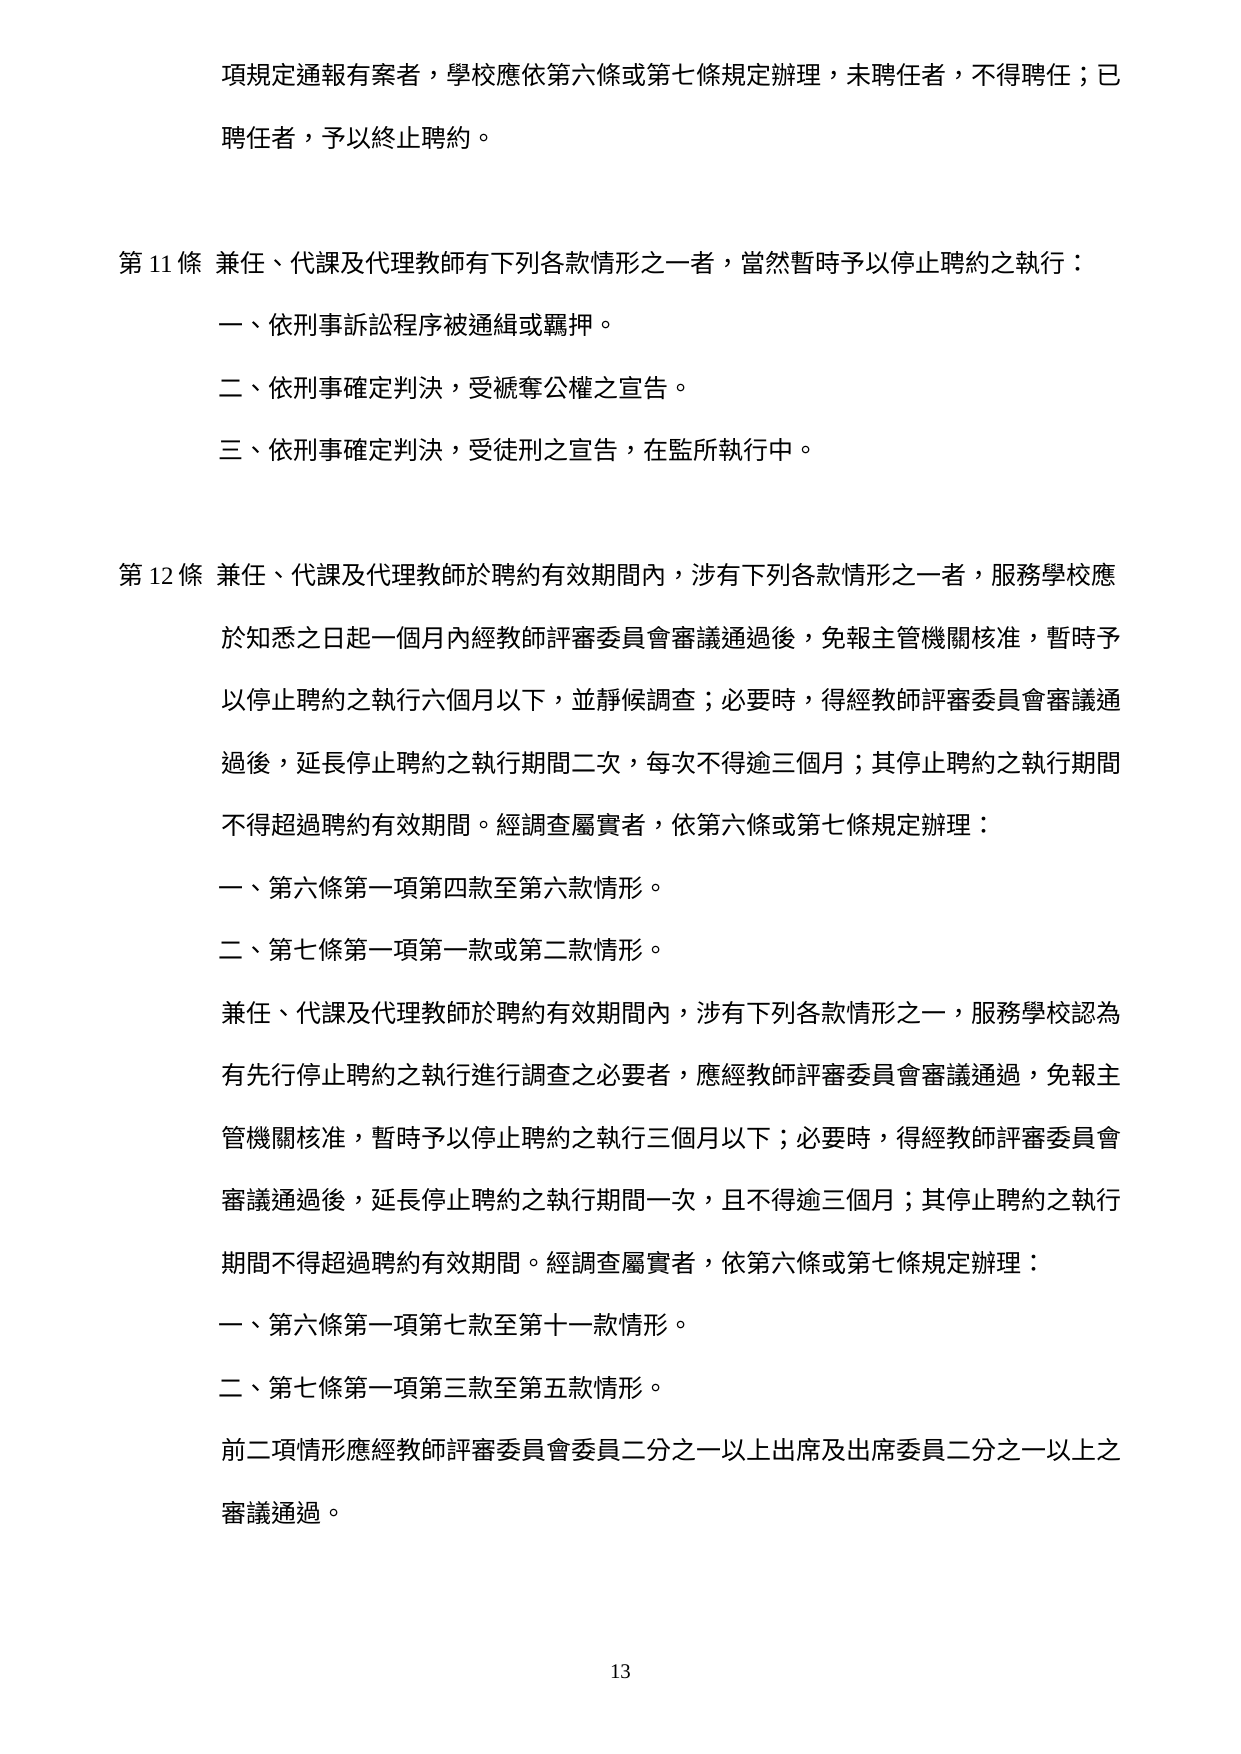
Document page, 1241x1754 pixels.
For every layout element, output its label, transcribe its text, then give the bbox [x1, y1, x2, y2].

text 二、依刑事確定判決，受褫奪公權之宣告。 [218, 344, 1122, 407]
text 二、第七條第一項第三款至第五款情形。 [218, 1344, 1122, 1407]
text 一、依刑事訴訟程序被通緝或羈押。 [218, 282, 1122, 344]
text 兼任、代課及代理教師於聘約有效期間內，涉有下列各款情形之一，服務學校認為有先行停止聘約之執行進行調查之必要者，應經教師評審委員會審議通過，免報主管機關核准，暫時予以停止聘約之執行三個月以下；必要時，得經教師評審委員會審議通過後，延長停止聘約之執行期間一次，且不得逾三個月；其停止聘約之執行期間不得超過聘約有效期間。經調查屬實者，依第六條或第七條規定辦理： [221, 969, 1122, 1282]
text 三、依刑事確定判決，受徒刑之宣告，在監所執行中。 [218, 407, 1122, 469]
text 二、第七條第一項第一款或第二款情形。 [218, 907, 1122, 969]
text 前二項情形應經教師評審委員會委員二分之一以上出席及出席委員二分之一以上之審議通過。 [221, 1407, 1122, 1532]
text 一、第六條第一項第七款至第十一款情形。 [218, 1282, 1122, 1344]
text 第11條 兼任、代課及代理教師有下列各款情形之一者，當然暫時予以停止聘約之執行： [118, 219, 1122, 282]
text 一、第六條第一項第四款至第六款情形。 [218, 844, 1122, 907]
text 第12條 兼任、代課及代理教師於聘約有效期間內，涉有下列各款情形之一者，服務學校應於知悉之日起一個月內經教師評審委員會審議通過後，免報主管機關核准，暫時予以停止聘約之執行六個月以下，並靜候調查；必要時，得經教師評審委員會審議通過後，延長停止聘約之執行期間二次，每次不得逾三個月；其停止聘約之執行期間不得超過聘約有效期間。經調查屬實者，依第六條或第七條規定辦理： [118, 532, 1122, 844]
text 項規定通報有案者，學校應依第六條或第七條規定辦理，未聘任者，不得聘任；已聘任者，予以終止聘約。 [221, 32, 1122, 157]
